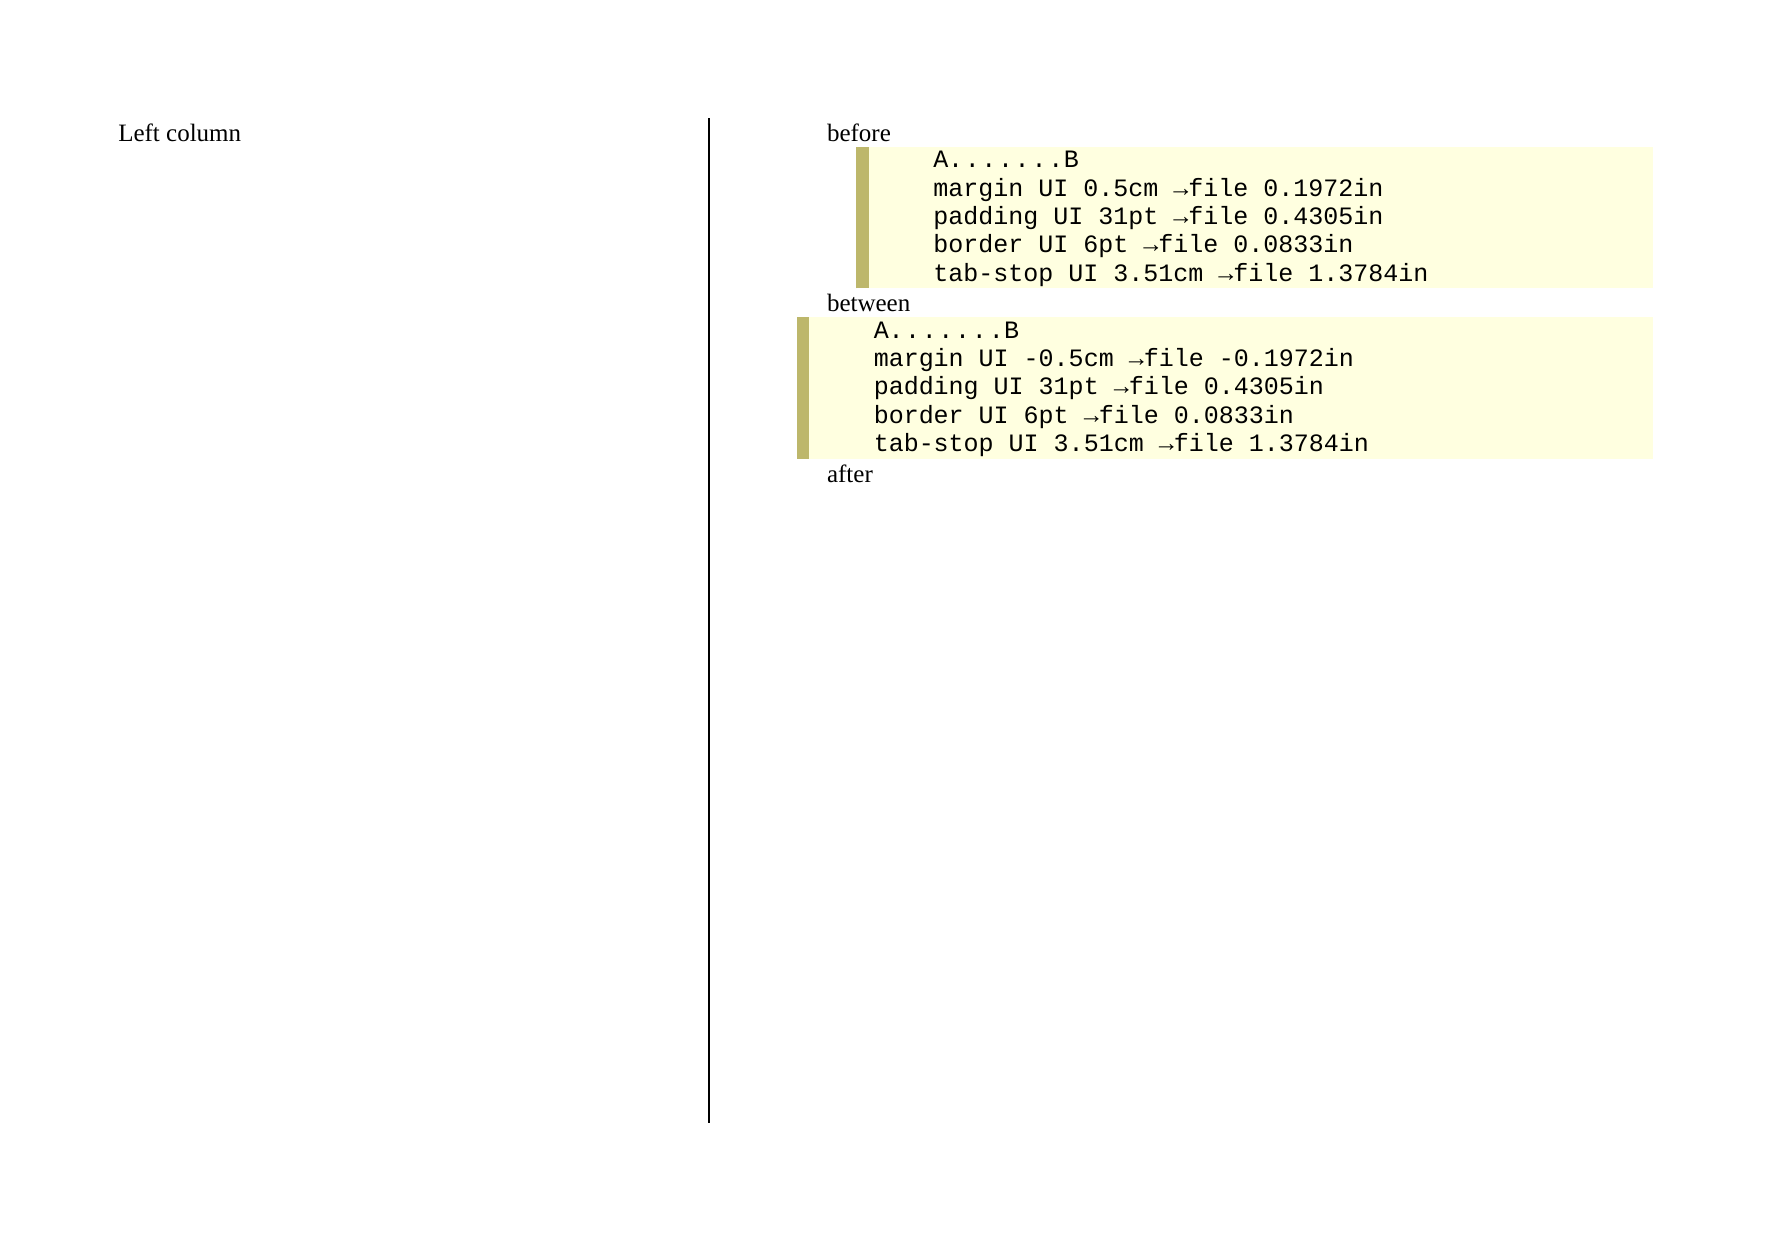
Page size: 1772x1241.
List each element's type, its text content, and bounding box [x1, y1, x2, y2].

text after [827, 459, 1653, 488]
text before [827, 118, 1653, 147]
text between [827, 288, 1653, 317]
text A B margin UI -0.5cm →file -0.1972in padding UI 31pt →file 0.4305in border UI 6pt →file 0.0833in tab-stop UI 3.51cm →file 1.3784in [809, 317, 1653, 459]
text Left column [118, 118, 591, 147]
text A B margin UI 0.5cm →file 0.1972in padding UI 31pt →file 0.4305in border UI 6pt →file 0.0833in tab-stop UI 3.51cm →file 1.3784in [869, 147, 1653, 288]
